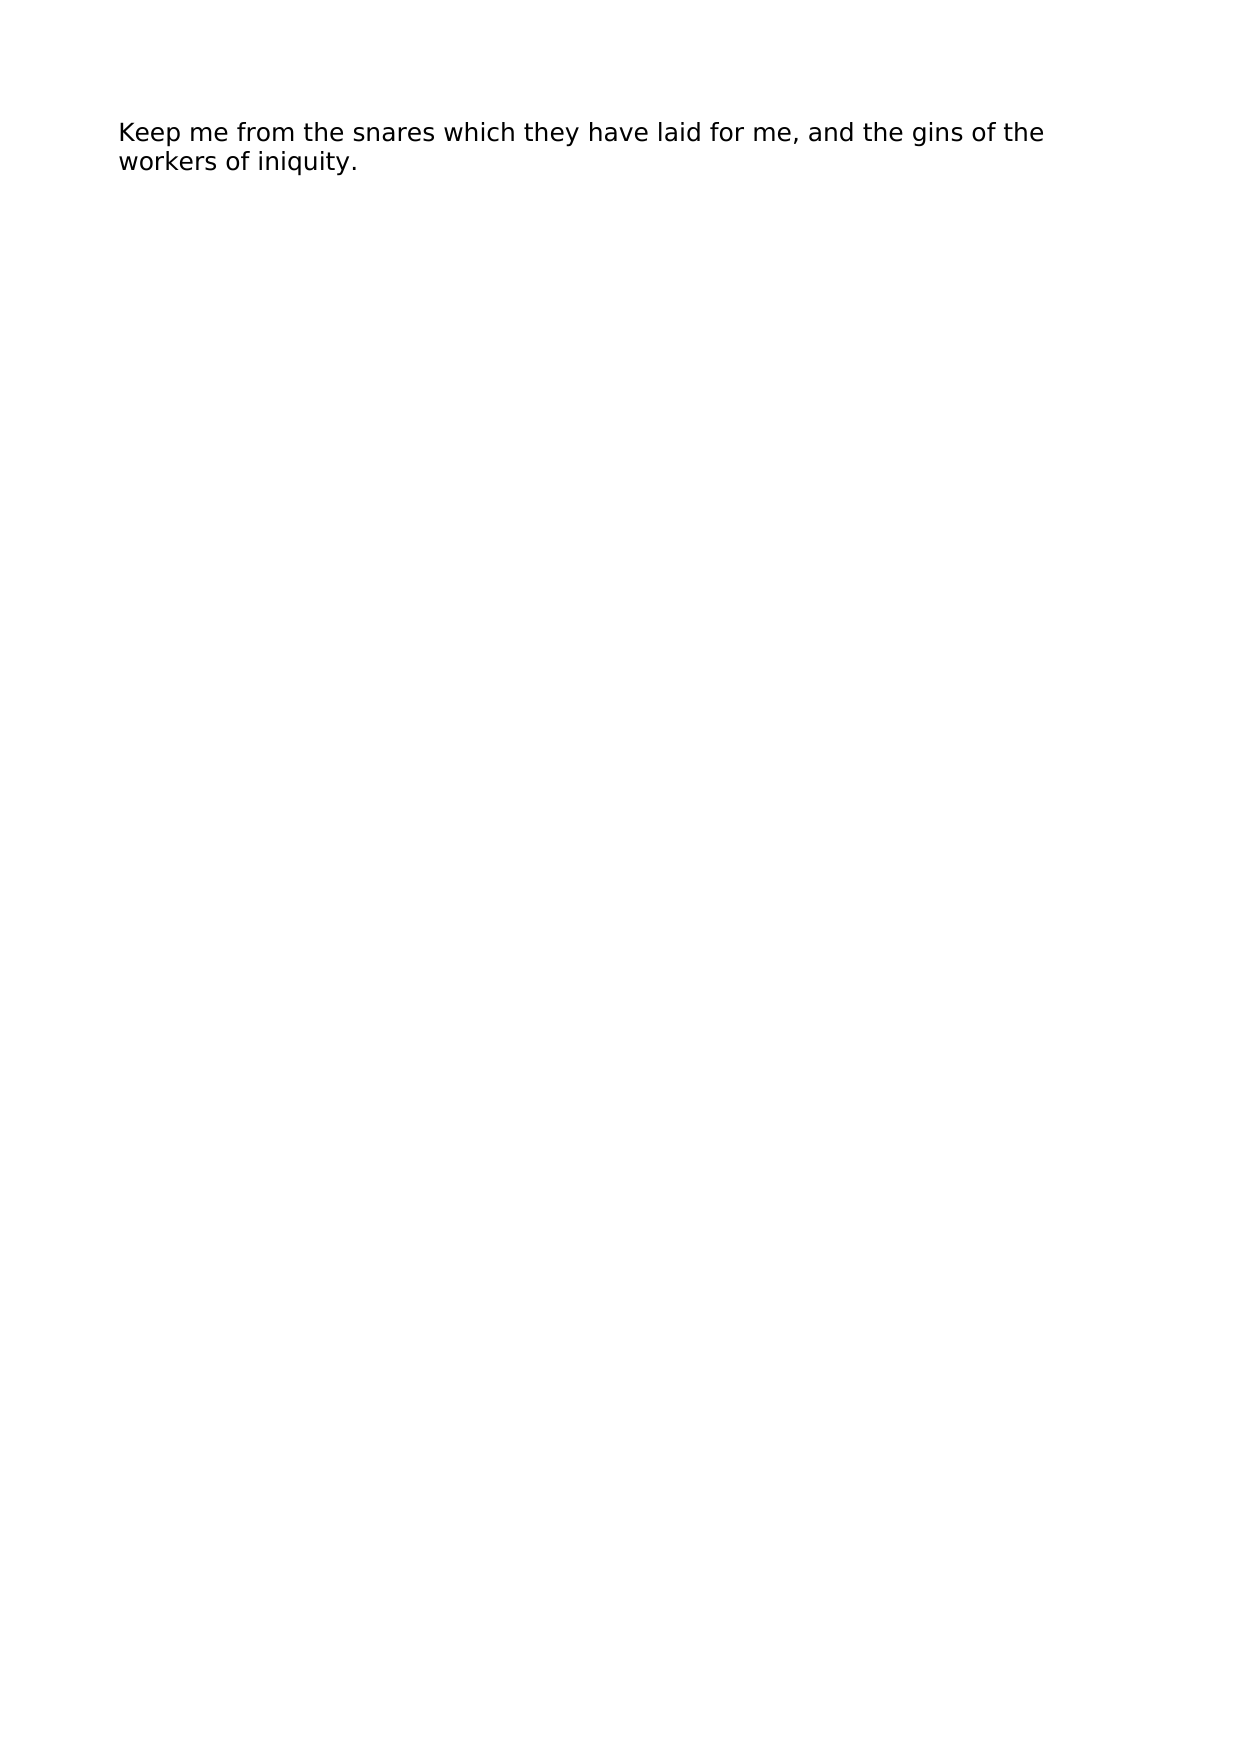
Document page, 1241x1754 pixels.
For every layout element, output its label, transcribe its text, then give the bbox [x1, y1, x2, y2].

text Keep me from the snares which they have laid for me, and the gins of the workers of iniquity. [118, 118, 1122, 176]
